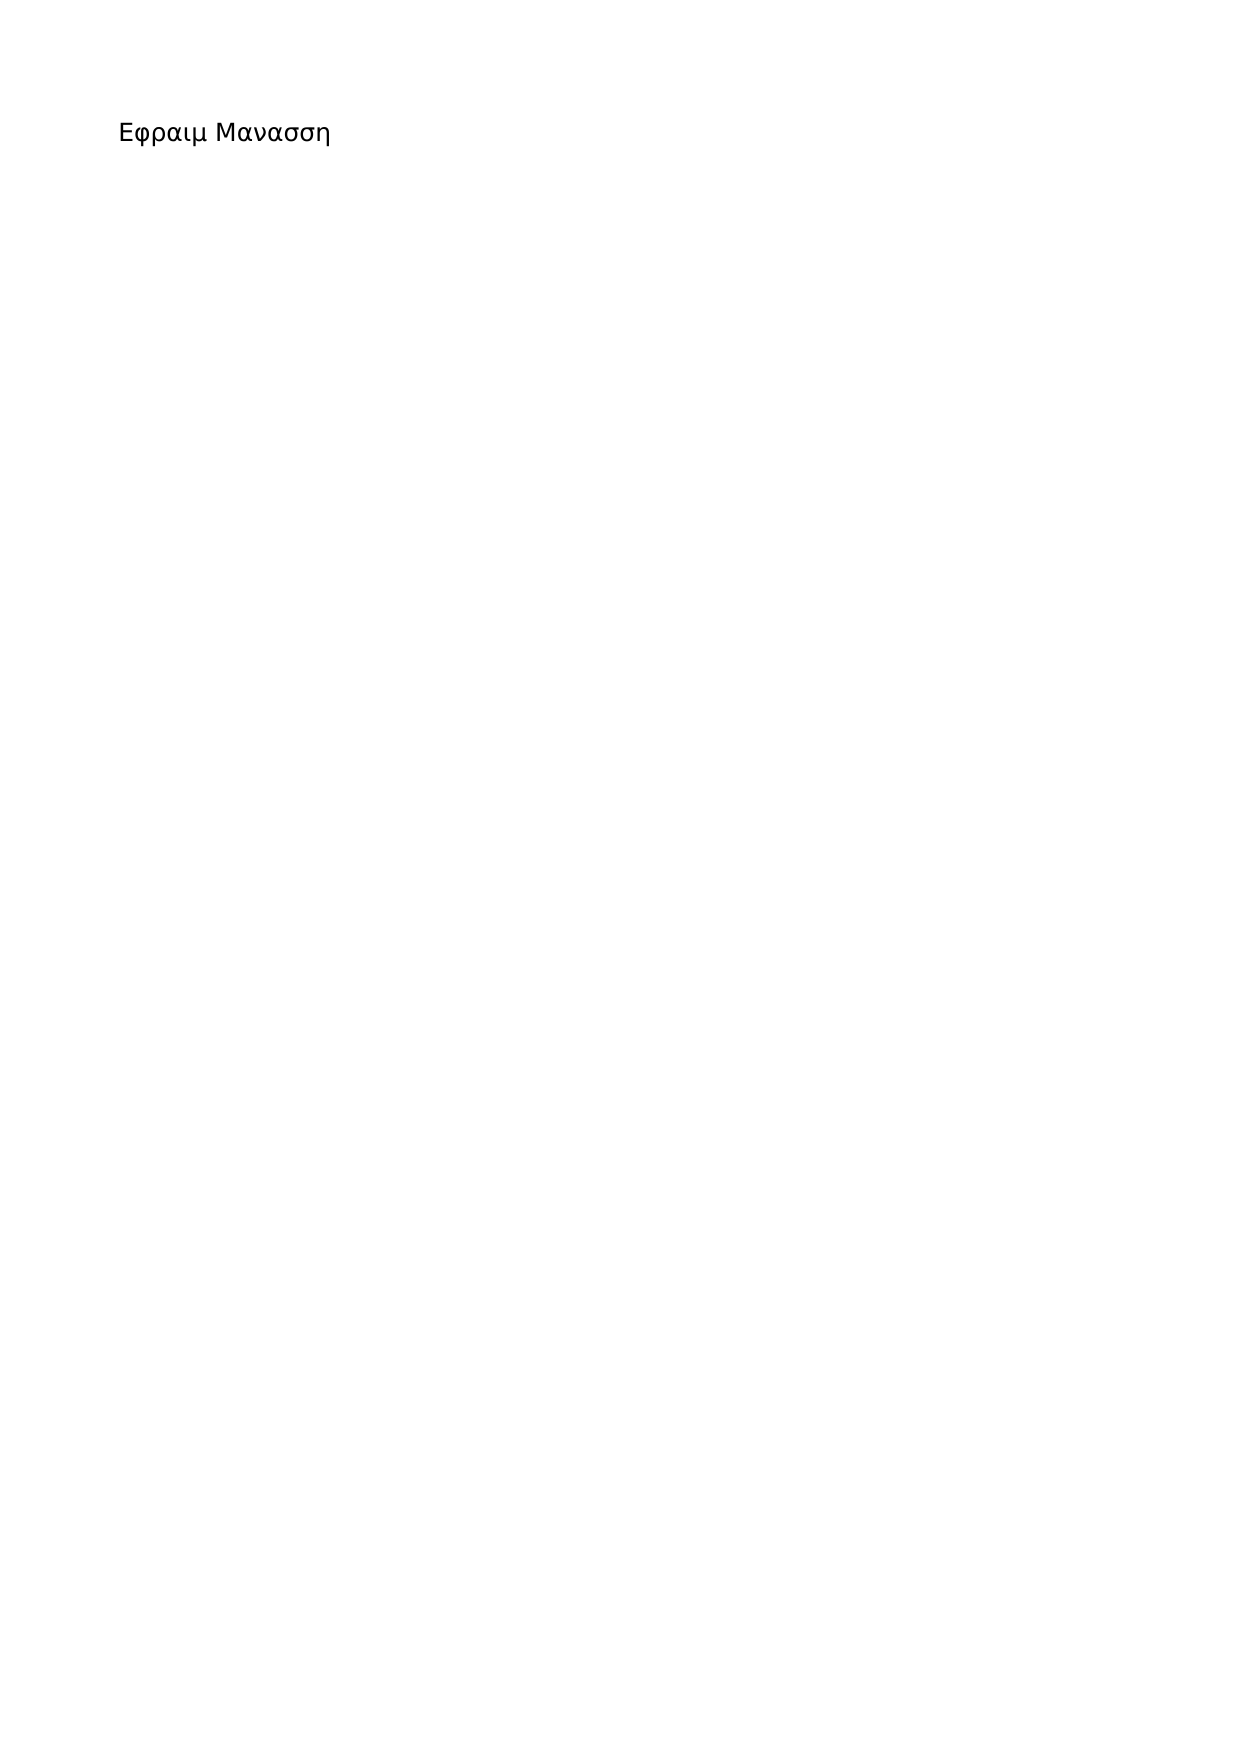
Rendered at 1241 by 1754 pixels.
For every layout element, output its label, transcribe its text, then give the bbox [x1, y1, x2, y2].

text Εφραιμ Μανασση [118, 118, 1122, 147]
